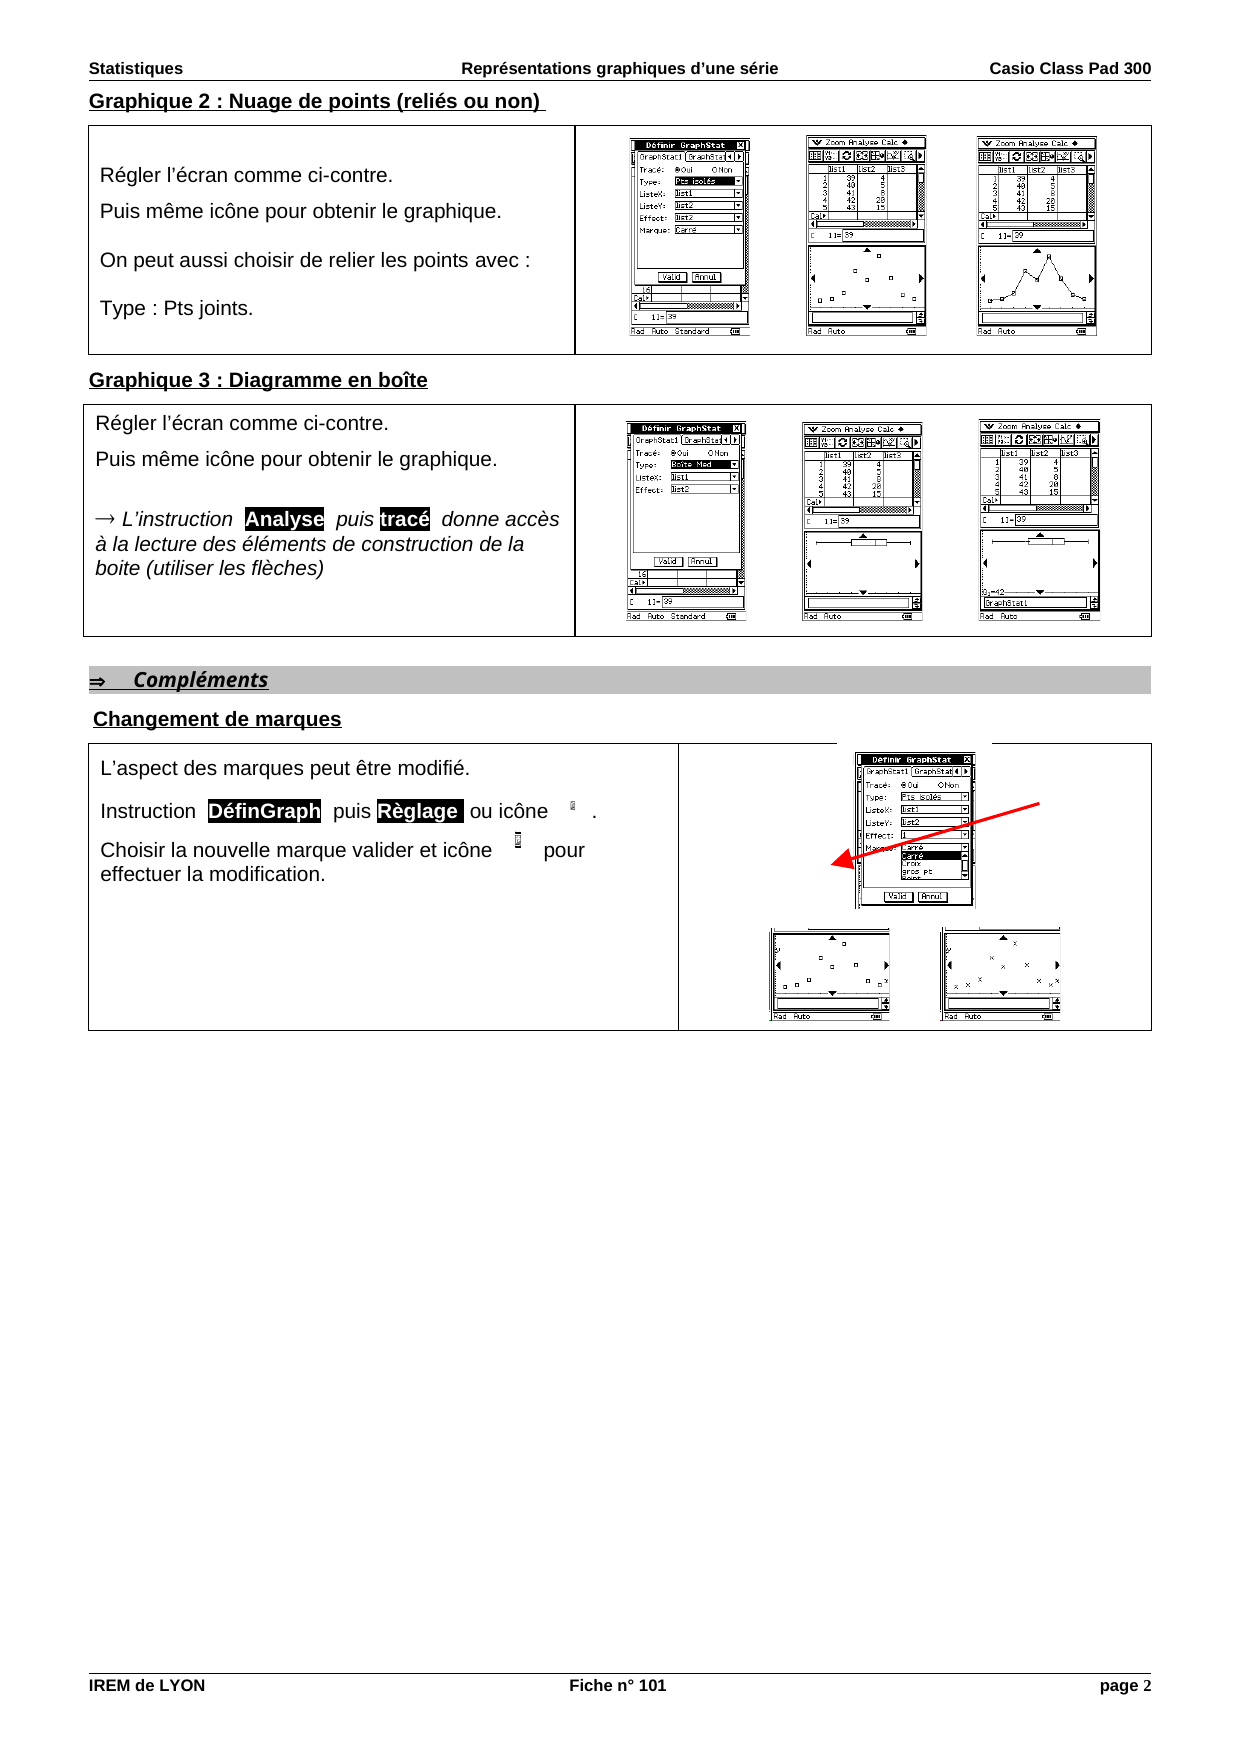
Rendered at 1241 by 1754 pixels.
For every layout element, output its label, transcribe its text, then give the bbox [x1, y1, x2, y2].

table_header [576, 405, 1151, 636]
table_header Régler l’écran comme ci-contre. Puis même icône pour obtenir le graphique.  L’instruction Analyse puis tracé donne accès à la lecture des éléments de construction de la boite (utiliser les flèches) [84, 405, 574, 636]
table_header [992, 744, 1151, 1030]
picture [853, 752, 976, 856]
picture [976, 136, 1097, 336]
picture [940, 927, 1061, 1021]
picture [629, 138, 750, 336]
picture [853, 825, 976, 909]
table_header [679, 744, 923, 1030]
picture [570, 801, 575, 810]
text Graphique 2 : Nuage de points (reliés ou non) [89, 89, 1151, 113]
picture [806, 135, 927, 336]
picture [769, 928, 890, 1021]
picture [802, 422, 923, 621]
picture [626, 421, 747, 621]
table_header [576, 126, 1151, 354]
picture [515, 831, 521, 849]
text Graphique 3 : Diagramme en boîte [89, 367, 1151, 391]
picture [978, 419, 1101, 621]
table_header L’aspect des marques peut être modifié. Instruction DéfinGraph puis Règlage ou icône . Choisir la nouvelle marque valider et icône pour effectuer la modification. [89, 744, 678, 1030]
table_header Régler l’écran comme ci-contre. Puis même icône pour obtenir le graphique. On peut aussi choisir de relier les points avec : Type : Pts joints. [89, 126, 574, 354]
subtitle Changement de marques [18, 706, 1151, 730]
text  Compléments [89, 666, 1151, 694]
